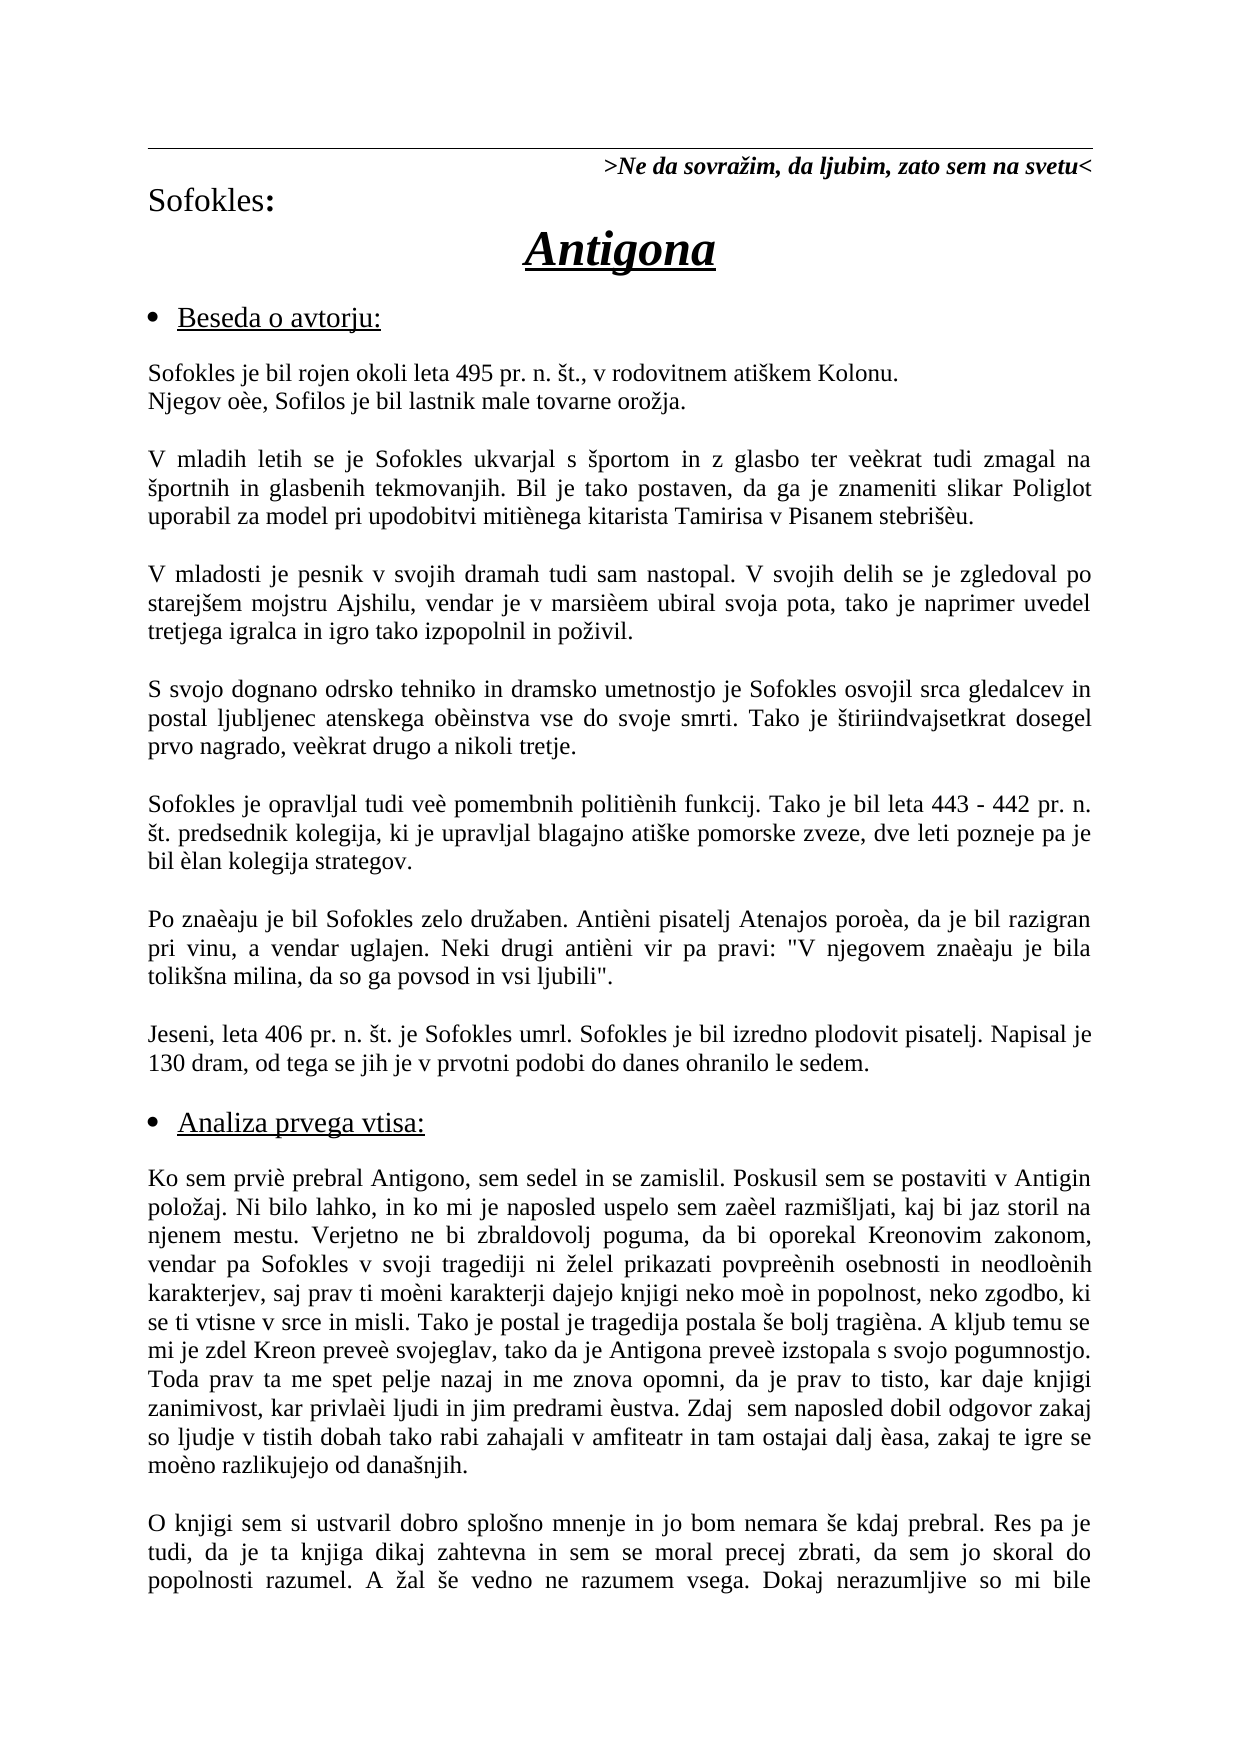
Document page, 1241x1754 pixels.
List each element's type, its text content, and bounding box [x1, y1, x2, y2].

text V mladosti je pesnik v svojih dramah tudi sam nastopal. V svojih delih se je zgledoval po starejšem mojstru Ajshilu, vendar je v marsièem ubiral svoja pota, tako je naprimer uvedel tretjega igralca in igro tako izpopolnil in poživil. [148, 559, 1093, 645]
text Antigona [148, 218, 1093, 276]
list Analiza prvega vtisa: [148, 1105, 1093, 1139]
text V mladih letih se je Sofokles ukvarjal s športom in z glasbo ter veèkrat tudi zmagal na športnih in glasbenih tekmovanjih. Bil je tako postaven, da ga je znameniti slikar Poliglot uporabil za model pri upodobitvi mitiènega kitarista Tamirisa v Pisanem stebrišèu. [148, 444, 1093, 530]
text >Ne da sovražim, da ljubim, zato sem na svetu< [148, 149, 1093, 180]
text Njegov oèe, Sofilos je bil lastnik male tovarne orožja. [148, 386, 1093, 415]
text Sofokles je bil rojen okoli leta 495 pr. n. št., v rodovitnem atiškem Kolonu. [148, 358, 1093, 386]
text Sofokles: [148, 180, 1093, 218]
text Jeseni, leta 406 pr. n. št. je Sofokles umrl. Sofokles je bil izredno plodovit pisatelj. Napisal je 130 dram, od tega se jih je v prvotni podobi do danes ohranilo le sedem. [148, 1019, 1093, 1076]
text O knjigi sem si ustvaril dobro splošno mnenje in jo bom nemara še kdaj prebral. Res pa je tudi, da je ta knjiga dikaj zahtevna in sem se moral precej zbrati, da sem jo skoral do popolnosti razumel. A žal še vedno ne razumem vsega. Dokaj nerazumljive so mi bile [148, 1508, 1093, 1594]
text S svojo dognano odrsko tehniko in dramsko umetnostjo je Sofokles osvojil srca gledalcev in postal ljubljenec atenskega obèinstva vse do svoje smrti. Tako je štiriindvajsetkrat dosegel prvo nagrado, veèkrat drugo a nikoli tretje. [148, 674, 1093, 760]
text Po znaèaju je bil Sofokles zelo družaben. Antièni pisatelj Atenajos poroèa, da je bil razigran pri vinu, a vendar uglajen. Neki drugi antièni vir pa pravi: "V njegovem znaèaju je bila tolikšna milina, da so ga povsod in vsi ljubili". [148, 904, 1093, 990]
text Sofokles je opravljal tudi veè pomembnih politiènih funkcij. Tako je bil leta 443 - 442 pr. n. št. predsednik kolegija, ki je upravljal blagajno atiške pomorske zveze, dve leti pozneje pa je bil èlan kolegija strategov. [148, 789, 1093, 875]
list Beseda o avtorju: [148, 300, 1093, 333]
text Ko sem prviè prebral Antigono, sem sedel in se zamislil. Poskusil sem se postaviti v Antigin položaj. Ni bilo lahko, in ko mi je naposled uspelo sem zaèel razmišljati, kaj bi jaz storil na njenem mestu. Verjetno ne bi zbraldovolj poguma, da bi oporekal Kreonovim zakonom, vendar pa Sofokles v svoji tragediji ni želel prikazati povpreènih osebnosti in neodloènih karakterjev, saj prav ti moèni karakterji dajejo knjigi neko moè in popolnost, neko zgodbo, ki se ti vtisne v srce in misli. Tako je postal je tragedija postala še bolj tragièna. A kljub temu se mi je zdel Kreon preveè svojeglav, tako da je Antigona preveè izstopala s svojo pogumnostjo. Toda prav ta me spet pelje nazaj in me znova opomni, da je prav to tisto, kar daje knjigi zanimivost, kar privlaèi ljudi in jim predrami èustva. Zdaj sem naposled dobil odgovor zakaj so ljudje v tistih dobah tako rabi zahajali v amfiteatr in tam ostajai dalj èasa, zakaj te igre se moèno razlikujejo od današnjih. [148, 1163, 1093, 1479]
